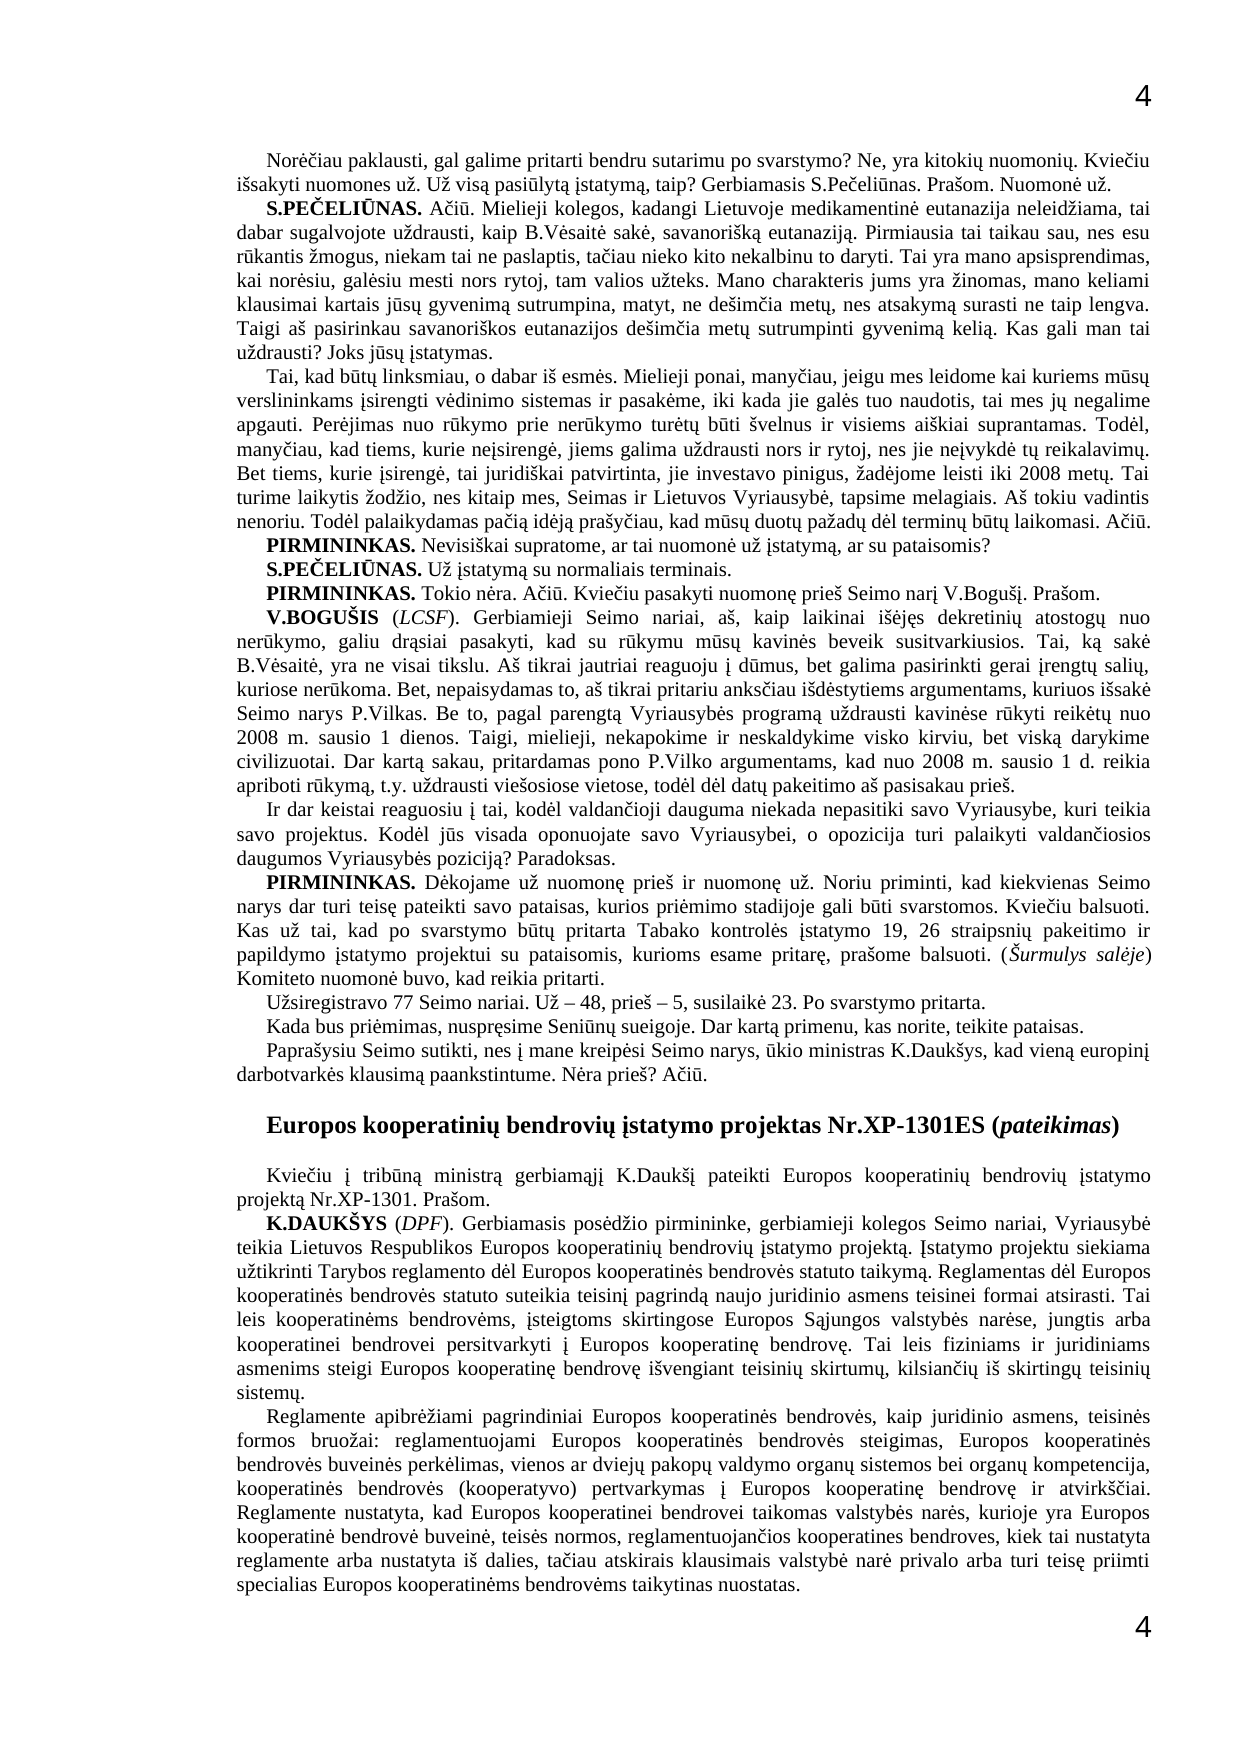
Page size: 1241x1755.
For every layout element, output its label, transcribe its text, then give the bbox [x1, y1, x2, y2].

text Užsiregistravo 77 Seimo nariai. Už – 48, prieš – 5, susilaikė 23. Po svarstymo pritarta. [236, 990, 1152, 1014]
text PIRMININKAS. Dėkojame už nuomonę prieš ir nuomonę už. Noriu priminti, kad kiekvienas Seimo narys dar turi teisę pateikti savo pataisas, kurios priėmimo stadijoje gali būti svarstomos. Kviečiu balsuoti. Kas už tai, kad po svarstymo būtų pritarta Tabako kontrolės įstatymo 19, 26 straipsnių pakeitimo ir papildymo įstatymo projektui su pataisomis, kurioms esame pritarę, prašome balsuoti. (Šurmulys salėje) Komiteto nuomonė buvo, kad reikia pritarti. [236, 869, 1152, 990]
text Paprašysiu Seimo sutikti, nes į mane kreipėsi Seimo narys, ūkio ministras K.Daukšys, kad vieną europinį darbotvarkės klausimą paankstintume. Nėra prieš? Ačiū. [236, 1038, 1152, 1086]
text S.PEČELIŪNAS. Ačiū. Mielieji kolegos, kadangi Lietuvoje medikamentinė eutanazija neleidžiama, tai dabar sugalvojote uždrausti, kaip B.Vėsaitė sakė, savanorišką eutanaziją. Pirmiausia tai taikau sau, nes esu rūkantis žmogus, niekam tai ne paslaptis, tačiau nieko kito nekalbinu to daryti. Tai yra mano apsisprendimas, kai norėsiu, galėsiu mesti nors rytoj, tam valios užteks. Mano charakteris jums yra žinomas, mano keliami klausimai kartais jūsų gyvenimą sutrumpina, matyt, ne dešimčia metų, nes atsakymą surasti ne taip lengva. Taigi aš pasirinkau savanoriškos eutanazijos dešimčia metų sutrumpinti gyvenimą kelią. Kas gali man tai uždrausti? Joks jūsų įstatymas. [236, 196, 1152, 364]
text Norėčiau paklausti, gal galime pritarti bendru sutarimu po svarstymo? Ne, yra kitokių nuomonių. Kviečiu išsakyti nuomones už. Už visą pasiūlytą įstatymą, taip? Gerbiamasis S.Pečeliūnas. Prašom. Nuomonė už. [236, 148, 1152, 196]
text V.BOGUŠIS (LCSF). Gerbiamieji Seimo nariai, aš, kaip laikinai išėjęs dekretinių atostogų nuo nerūkymo, galiu drąsiai pasakyti, kad su rūkymu mūsų kavinės beveik susitvarkiusios. Tai, ką sakė B.Vėsaitė, yra ne visai tikslu. Aš tikrai jautriai reaguoju į dūmus, bet galima pasirinkti gerai įrengtų salių, kuriose nerūkoma. Bet, nepaisydamas to, aš tikrai pritariu anksčiau išdėstytiems argumentams, kuriuos išsakė Seimo narys P.Vilkas. Be to, pagal parengtą Vyriausybės programą uždrausti kavinėse rūkyti reikėtų nuo 2008 m. sausio 1 dienos. Taigi, mielieji, nekapokime ir neskaldykime visko kirviu, bet viską darykime civilizuotai. Dar kartą sakau, pritardamas pono P.Vilko argumentams, kad nuo 2008 m. sausio 1 d. reikia apriboti rūkymą, t.y. uždrausti viešosiose vietose, todėl dėl datų pakeitimo aš pasisakau prieš. [236, 605, 1152, 797]
text Ir dar keistai reaguosiu į tai, kodėl valdančioji dauguma niekada nepasitiki savo Vyriausybe, kuri teikia savo projektus. Kodėl jūs visada oponuojate savo Vyriausybei, o opozicija turi palaikyti valdančiosios daugumos Vyriausybės poziciją? Paradoksas. [236, 797, 1152, 869]
text PIRMININKAS. Tokio nėra. Ačiū. Kviečiu pasakyti nuomonę prieš Seimo narį V.Bogušį. Prašom. [236, 581, 1152, 605]
text S.PEČELIŪNAS. Už įstatymą su normaliais terminais. [236, 557, 1152, 581]
text PIRMININKAS. Nevisiškai supratome, ar tai nuomonė už įstatymą, ar su pataisomis? [236, 533, 1152, 557]
text Europos kooperatinių bendrovių įstatymo projektas Nr.XP-1301ES (pateikimas) [236, 1110, 1152, 1139]
text Reglamente apibrėžiami pagrindiniai Europos kooperatinės bendrovės, kaip juridinio asmens, teisinės formos bruožai: reglamentuojami Europos kooperatinės bendrovės steigimas, Europos kooperatinės bendrovės buveinės perkėlimas, vienos ar dviejų pakopų valdymo organų sistemos bei organų kompetencija, kooperatinės bendrovės (kooperatyvo) pertvarkymas į Europos kooperatinę bendrovę ir atvirkščiai. Reglamente nustatyta, kad Europos kooperatinei bendrovei taikomas valstybės narės, kurioje yra Europos kooperatinė bendrovė buveinė, teisės normos, reglamentuojančios kooperatines bendroves, kiek tai nustatyta reglamente arba nustatyta iš dalies, tačiau atskirais klausimais valstybė narė privalo arba turi teisę priimti specialias Europos kooperatinėms bendrovėms taikytinas nuostatas. [236, 1404, 1152, 1596]
text Kada bus priėmimas, nuspręsime Seniūnų sueigoje. Dar kartą primenu, kas norite, teikite pataisas. [236, 1014, 1152, 1038]
text Kviečiu į tribūną ministrą gerbiamąjį K.Daukšį pateikti Europos kooperatinių bendrovių įstatymo projektą Nr.XP-1301. Prašom. [236, 1163, 1152, 1211]
text Tai, kad būtų linksmiau, o dabar iš esmės. Mielieji ponai, manyčiau, jeigu mes leidome kai kuriems mūsų verslininkams įsirengti vėdinimo sistemas ir pasakėme, iki kada jie galės tuo naudotis, tai mes jų negalime apgauti. Perėjimas nuo rūkymo prie nerūkymo turėtų būti švelnus ir visiems aiškiai suprantamas. Todėl, manyčiau, kad tiems, kurie neįsirengė, jiems galima uždrausti nors ir rytoj, nes jie neįvykdė tų reikalavimų. Bet tiems, kurie įsirengė, tai juridiškai patvirtinta, jie investavo pinigus, žadėjome leisti iki 2008 metų. Tai turime laikytis žodžio, nes kitaip mes, Seimas ir Lietuvos Vyriausybė, tapsime melagiais. Aš tokiu vadintis nenoriu. Todėl palaikydamas pačią idėją prašyčiau, kad mūsų duotų pažadų dėl terminų būtų laikomasi. Ačiū. [236, 364, 1152, 533]
text K.DAUKŠYS (DPF). Gerbiamasis posėdžio pirmininke, gerbiamieji kolegos Seimo nariai, Vyriausybė teikia Lietuvos Respublikos Europos kooperatinių bendrovių įstatymo projektą. Įstatymo projektu siekiama užtikrinti Tarybos reglamento dėl Europos kooperatinės bendrovės statuto taikymą. Reglamentas dėl Europos kooperatinės bendrovės statuto suteikia teisinį pagrindą naujo juridinio asmens teisinei formai atsirasti. Tai leis kooperatinėms bendrovėms, įsteigtoms skirtingose Europos Sąjungos valstybės narėse, jungtis arba kooperatinei bendrovei persitvarkyti į Europos kooperatinę bendrovę. Tai leis fiziniams ir juridiniams asmenims steigi Europos kooperatinę bendrovę išvengiant teisinių skirtumų, kilsiančių iš skirtingų teisinių sistemų. [236, 1211, 1152, 1404]
